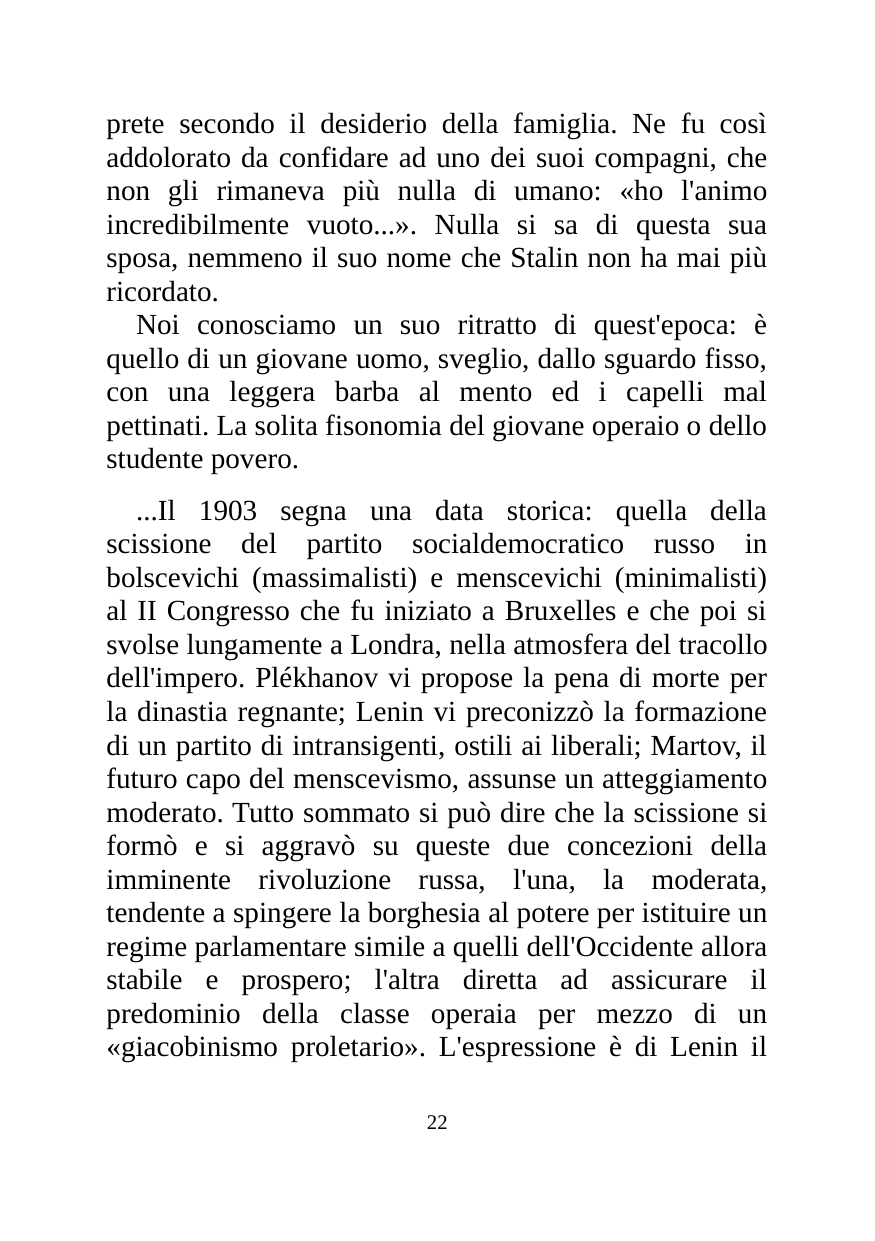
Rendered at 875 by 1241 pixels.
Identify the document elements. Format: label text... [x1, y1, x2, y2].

text Noi conosciamo un suo ritratto di quest'epoca: è quello di un giovane uomo, sveglio, dallo sguardo fisso, con una leggera barba al mento ed i capelli mal pettinati. La solita fisonomia del giovane operaio o dello studente povero. [106, 307, 768, 475]
text ...Il 1903 segna una data storica: quella della scissione del partito socialdemocratico russo in bolscevichi (massimalisti) e menscevichi (minimalisti) al II Congresso che fu iniziato a Bruxelles e che poi si svolse lungamente a Londra, nella atmosfera del tracollo dell'impero. Plékhanov vi propose la pena di morte per la dinastia regnante; Lenin vi preconizzò la formazione di un partito di intransigenti, ostili ai liberali; Martov, il futuro capo del menscevismo, assunse un atteggiamento moderato. Tutto sommato si può dire che la scissione si formò e si aggravò su queste due concezioni della imminente rivoluzione russa, l'una, la moderata, tendente a spingere la borghesia al potere per istituire un regime parlamentare simile a quelli dell'Occidente allora stabile e prospero; l'altra diretta ad assicurare il predominio della classe operaia per mezzo di un «giacobinismo proletario». L'espressione è di Lenin il [106, 493, 768, 1063]
text prete secondo il desiderio della famiglia. Ne fu così addolorato da confidare ad uno dei suoi compagni, che non gli rimaneva più nulla di umano: «ho l'animo incredibilmente vuoto...». Nulla si sa di questa sua sposa, nemmeno il suo nome che Stalin non ha mai più ricordato. [106, 106, 768, 307]
